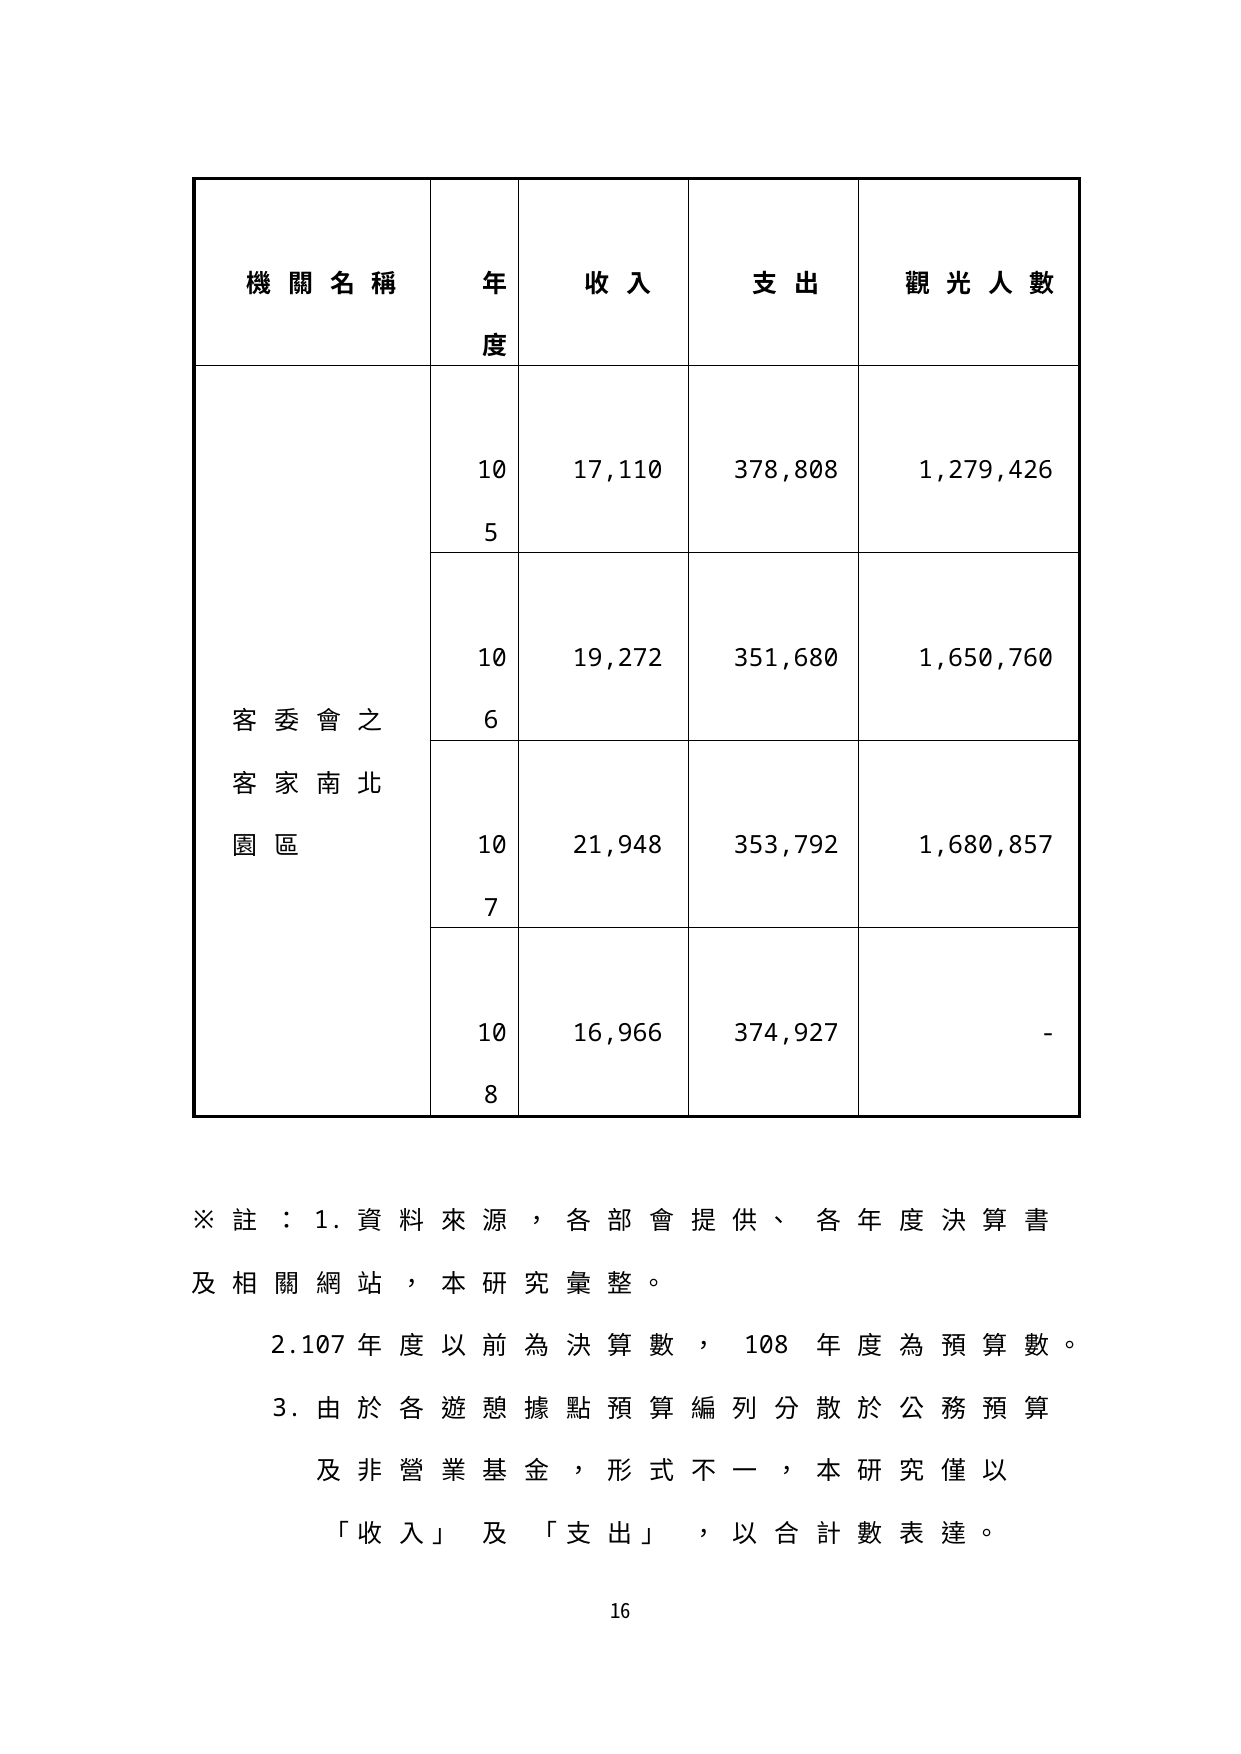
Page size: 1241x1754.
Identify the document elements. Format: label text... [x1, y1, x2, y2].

table_cell 客委會之客家南北園區 [196, 366, 430, 1115]
text ※註：1.資料來源，各部會提供、各年度決算書及相關網站，本研究彙整。 [183, 1177, 1058, 1302]
table_cell 105 [431, 366, 518, 552]
table_header 支出 [689, 180, 858, 365]
table_header 收入 [519, 180, 688, 365]
table_cell 17,110 [519, 366, 688, 552]
table_cell 351,680 [689, 553, 858, 740]
table_cell 1,680,857 [859, 741, 1078, 927]
table_cell 16,966 [519, 928, 688, 1115]
text 3.由於各遊憩據點預算編列分散於公務預算及非營業基金，形式不一，本研究僅以「收入」及「支出」，以合計數表達。 [256, 1365, 1058, 1552]
table_cell 21,948 [519, 741, 688, 927]
text 2.107年度以前為決算數，108年度為預算數。 [256, 1302, 1058, 1365]
table_header 觀光人數 [859, 180, 1078, 365]
table_cell 19,272 [519, 553, 688, 740]
table_cell - [859, 928, 1078, 1115]
table_cell 107 [431, 741, 518, 927]
table_cell 106 [431, 553, 518, 740]
table_header 機關名稱 [196, 180, 430, 365]
table_cell 374,927 [689, 928, 858, 1115]
table_cell 353,792 [689, 741, 858, 927]
table_cell 108 [431, 928, 518, 1115]
table_cell 1,650,760 [859, 553, 1078, 740]
table_cell 1,279,426 [859, 366, 1078, 552]
table_cell 378,808 [689, 366, 858, 552]
table_header 年度 [431, 180, 518, 365]
